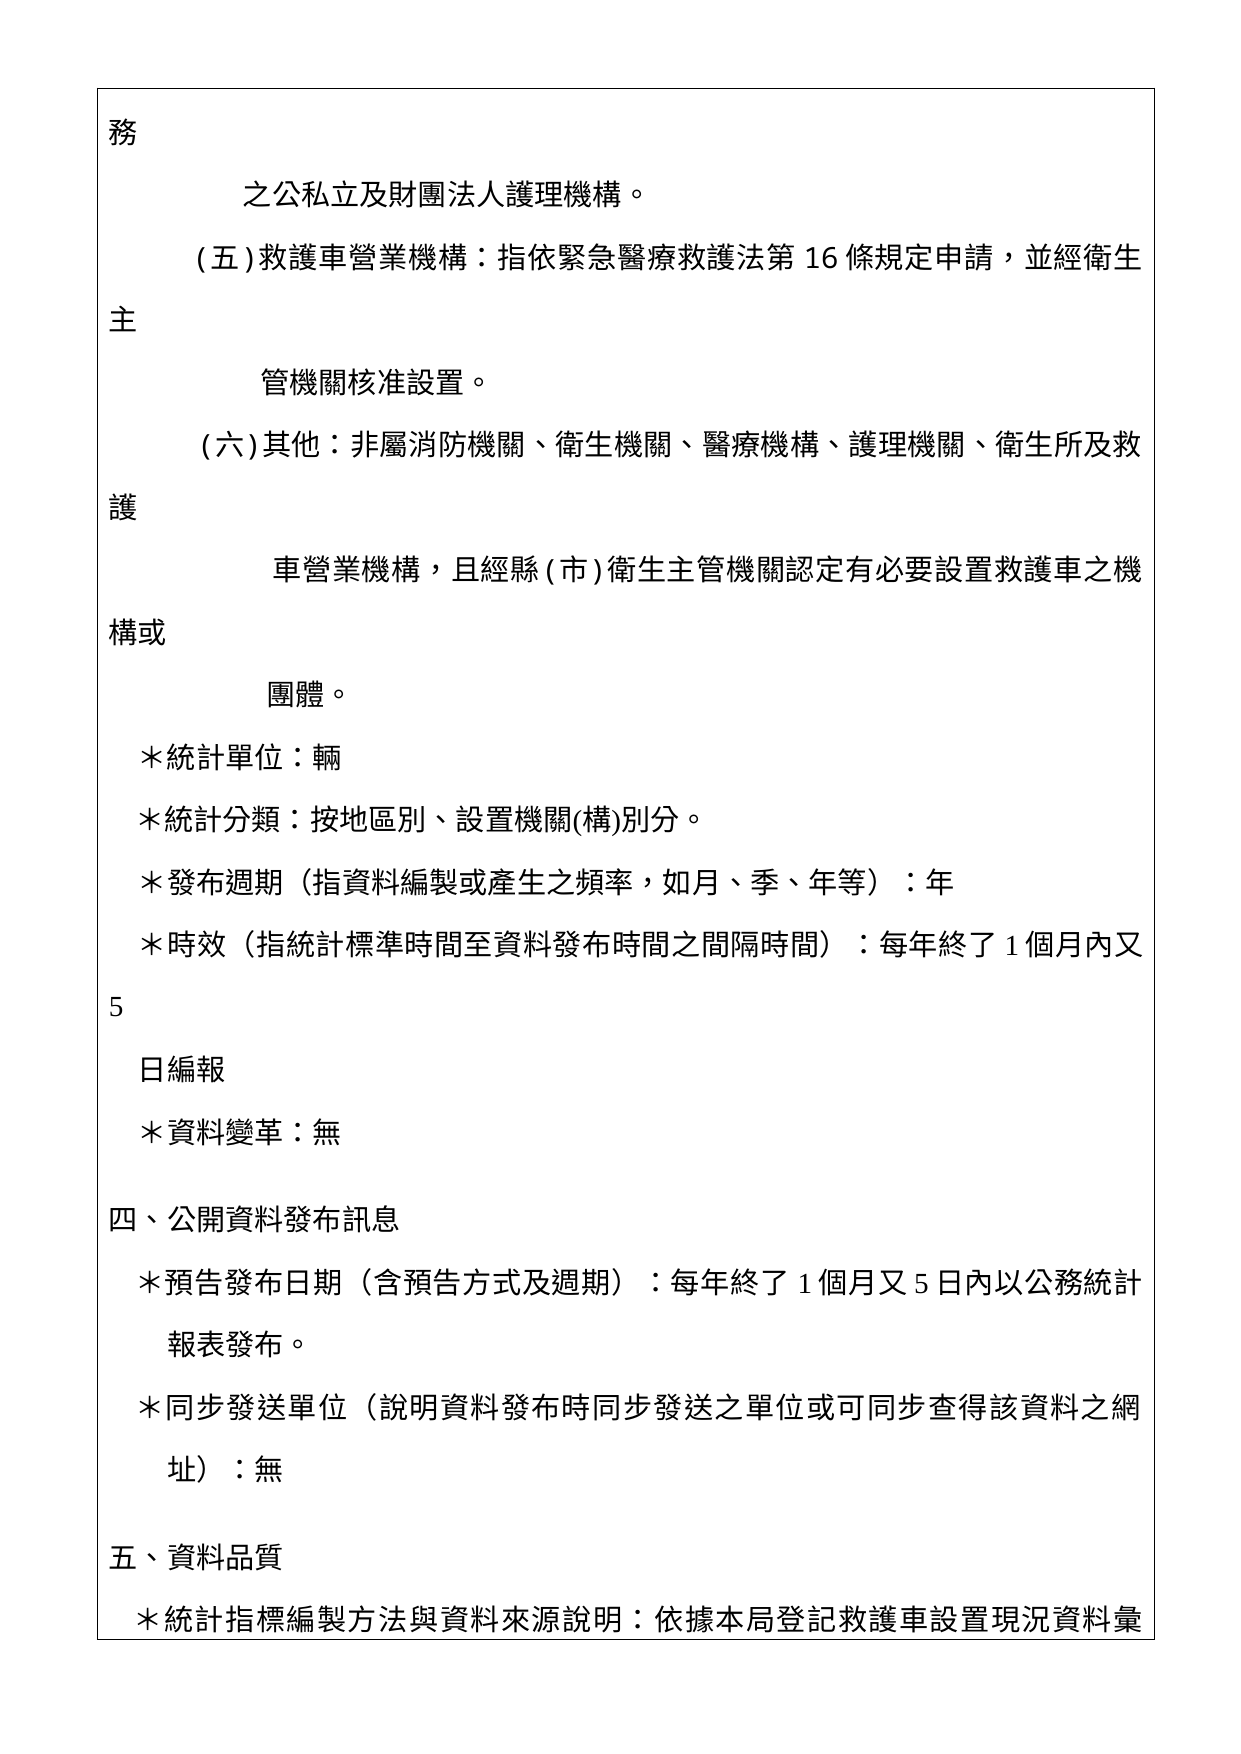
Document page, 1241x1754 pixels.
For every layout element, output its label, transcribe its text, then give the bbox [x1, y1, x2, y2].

table_header 統計資料背景說明 資料種類：醫事機構及醫事人員統計 資料項目：彰化縣救護車設置現況 一、發布及編製機關單位 ＊發布機關、單位：彰化縣衛生局會計室 ＊編製單位：彰化縣衛生局醫政科 ＊聯絡電話：(04)7115141轉5305 ＊傳 真：(04) 7124557 ＊電子信箱：easy313@mail.chshb.gov.tw 二、發布形式 口頭： （ ）記者會或說明會 書面： （ ）新聞稿 （v）報表 （ ）書刊，刊名： ＊電子媒體： （v）線上書刊及資料庫，網址： https://www.chshb.gov.tw/announce/294 （ ）磁片 （ ）光碟片 （ ）其他 三、資料範圍、週期及時效 ＊統計地區範圍及對象：凡因業務需要設置救護車之衛生、消防等機關及醫療機構、護理機構、救護車營業機構及有必要設置救護車之機構或團體、學校、工廠等單位，並經當地衛生主管機關核定登記者均為統計對象。 ＊統計標準時間：以每年 12月底可使用之現有車輛數為準。 ＊統計項目定義： (一) 救護車：指經衛生主管機關依法核准設置，其配備並應符合救護車配備 標準之救護車，依其配備內容不同而分一般型救護車及加護型救護車。 (二)救護車之用途以下列為限： 1.救護及運送傷病患。 2.運送執行緊急傷病患救護工作之救護人員。 3.實施防疫措施及緊急運送醫療救護器材、藥品、血液或器官。 (三)公私立醫療機構： 1.醫療機構：指經衛生主管機關依法(醫療法第12條規定)核准設置，醫 療機構設有病房收治病人者為醫院，僅應門診者為診所；非以直接診 治病人為目的而辦理醫療業務之機構為其他醫療機構，如捐血機構、 病理機構...等均列入其他欄。 2.公立：衛生福利部所屬醫療院所、市立院所、縣市立院所、衛生所、 公立醫學院附設醫院、公立學校附設診所、軍方醫療機構、榮民醫療 機構、政府機關及事業機構附設診所。 3.私立：上述公立醫療機構以外，具備醫療機構設置規定之私立醫療機 構屬之。 (四)護理機構：指依護理人員法第17條核准設置，以護理人員執行護理業務 之公私立及財團法人護理機構。 (五)救護車營業機構：指依緊急醫療救護法第16條規定申請，並經衛生主 管機關核准設置。 (六)其他：非屬消防機關、衛生機關、醫療機構、護理機關、衛生所及救護 車營業機構，且經縣(市)衛生主管機關認定有必要設置救護車之機構或 團體。 ＊統計單位：輛 ＊統計分類：按地區別、設置機關(構)別分。 ＊發布週期（指資料編製或產生之頻率，如月、季、年等）：年 ＊時效（指統計標準時間至資料發布時間之間隔時間）：每年終了1個月內又5 日編報 ＊資料變革：無 四、公開資料發布訊息 ＊預告發布日期（含預告方式及週期）：每年終了1個月又5日內以公務統計報表發布。 ＊同步發送單位（說明資料發布時同步發送之單位或可同步查得該資料之網址）：無 五、資料品質 ＊統計指標編製方法與資料來源說明：依據本局登記救護車設置現況資料彙編。＊統計資料交叉查核及確保資料合理性之機制（說明各項資料之相互關係及不同資料來源之相關統計差異性）：一般型合計=衛生機關+消防機關+醫療機構+護機構+衛生所+救護車營業機構+其他；加護型合計=衛生機關+消防機關+醫療 機構+護機構+衛生所+救護車營業機構+其他；總計=一般型合計+加護型合計。 六、須注意及預定改變之事項（說明預定修正之資料、定義、統計方法等及其修正原因）：無 七、其他事項：無 [98, 89, 1154, 1639]
